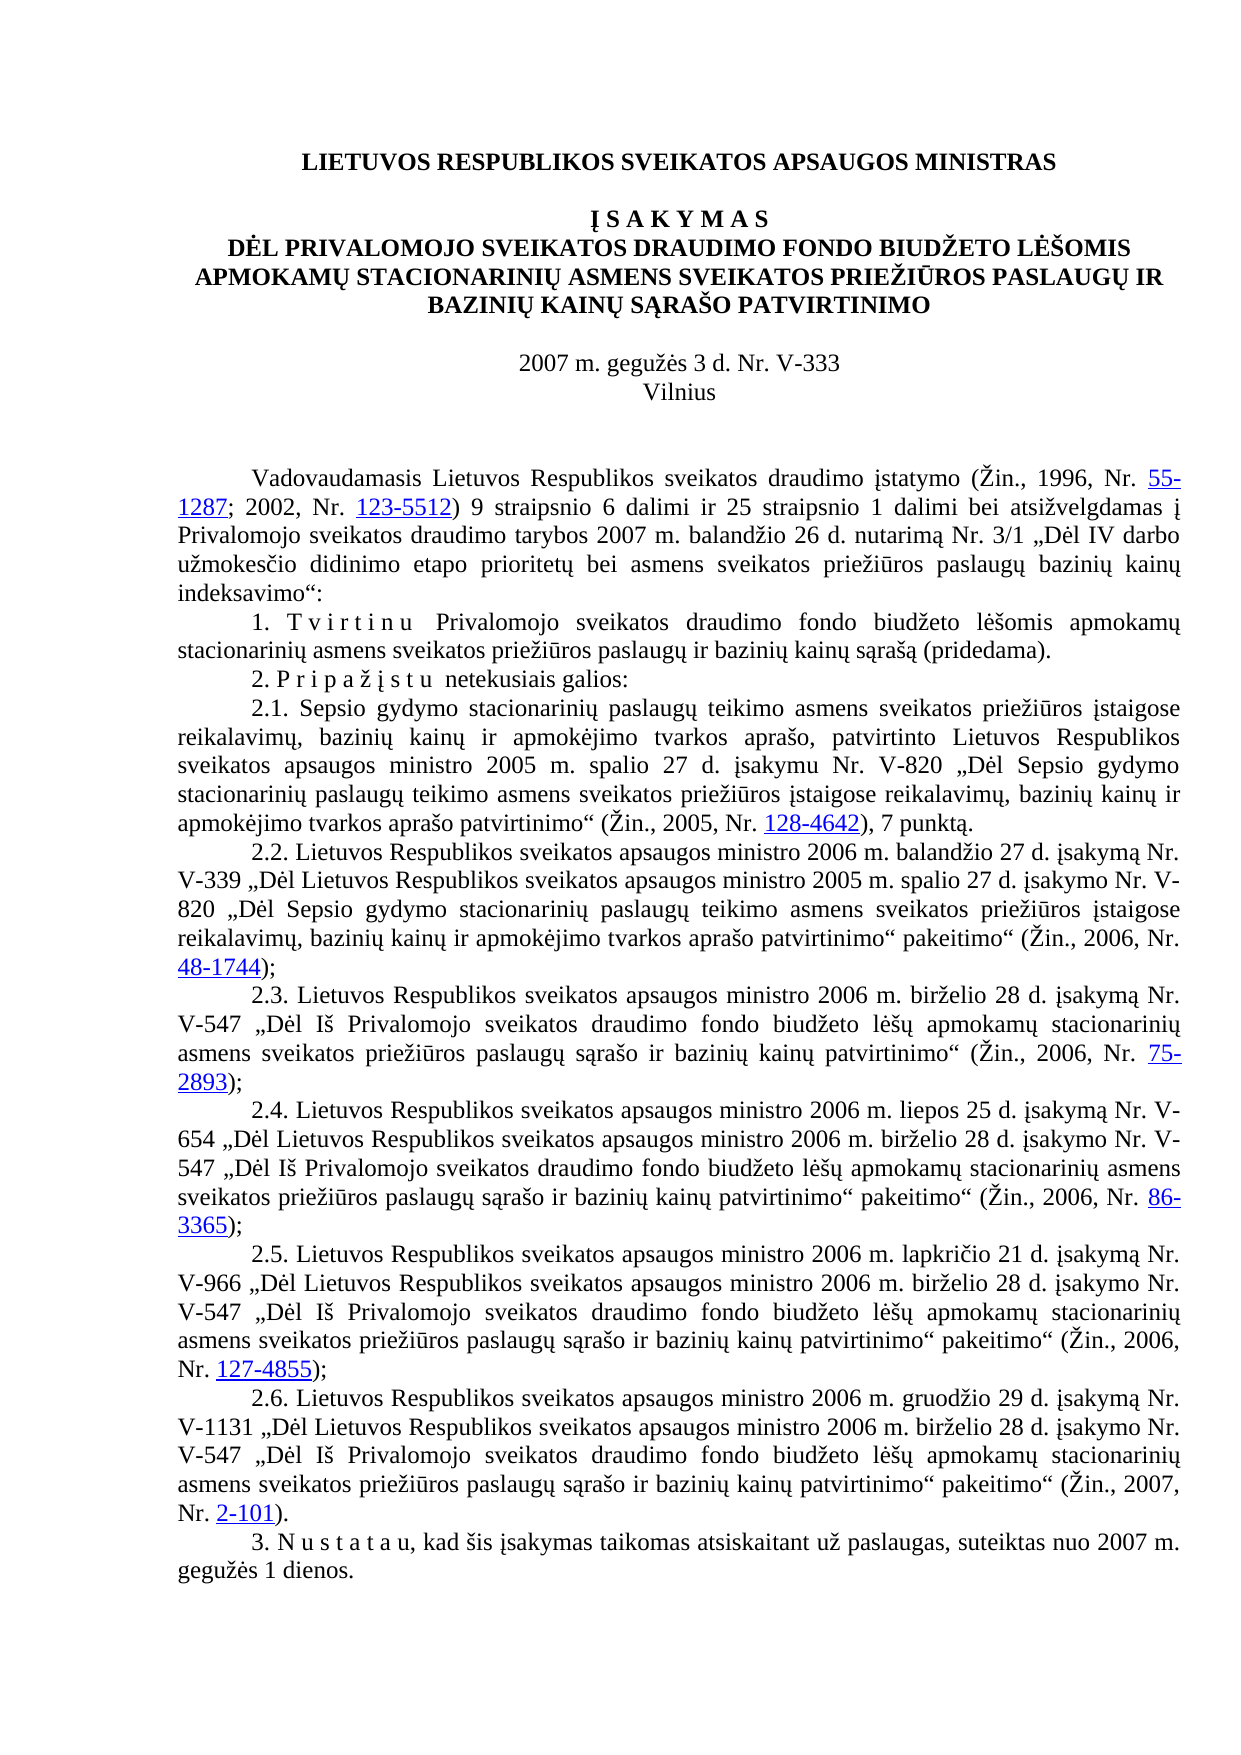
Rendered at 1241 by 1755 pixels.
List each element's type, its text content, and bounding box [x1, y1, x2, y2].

text Vadovaudamasis Lietuvos Respublikos sveikatos draudimo įstatymo (Žin., 1996, Nr. 55-1287; 2002, Nr. 123-5512) 9 straipsnio 6 dalimi ir 25 straipsnio 1 dalimi bei atsižvelgdamas į Privalomojo sveikatos draudimo tarybos 2007 m. balandžio 26 d. nutarimą Nr. 3/1 „Dėl IV darbo užmokesčio didinimo etapo prioritetų bei asmens sveikatos priežiūros paslaugų bazinių kainų indeksavimo“: [177, 463, 1181, 607]
text 2.3. Lietuvos Respublikos sveikatos apsaugos ministro 2006 m. birželio 28 d. įsakymą Nr. V-547 „Dėl Iš Privalomojo sveikatos draudimo fondo biudžeto lėšų apmokamų stacionarinių asmens sveikatos priežiūros paslaugų sąrašo ir bazinių kainų patvirtinimo“ (Žin., 2006, Nr. 75-2893); [177, 981, 1181, 1096]
text 2. Pripažįstu netekusiais galios: [177, 664, 1181, 693]
text 2.5. Lietuvos Respublikos sveikatos apsaugos ministro 2006 m. lapkričio 21 d. įsakymą Nr. V-966 „Dėl Lietuvos Respublikos sveikatos apsaugos ministro 2006 m. birželio 28 d. įsakymo Nr. V-547 „Dėl Iš Privalomojo sveikatos draudimo fondo biudžeto lėšų apmokamų stacionarinių asmens sveikatos priežiūros paslaugų sąrašo ir bazinių kainų patvirtinimo“ pakeitimo“ (Žin., 2006, Nr. 127-4855); [177, 1239, 1181, 1383]
text 2007 m. gegužės 3 d. Nr. V-333 [177, 348, 1181, 377]
text LIETUVOS RESPUBLIKOS SVEIKATOS APSAUGOS MINISTRAS [177, 147, 1181, 176]
text Į S A K Y M A S [177, 204, 1181, 233]
text DĖL PRIVALOMOJO SVEIKATOS DRAUDIMO FONDO BIUDŽETO LĖŠOMIS APMOKAMŲ STACIONARINIŲ ASMENS SVEIKATOS PRIEŽIŪROS PASLAUGŲ IR BAZINIŲ KAINŲ SĄRAŠO PATVIRTINIMO [177, 233, 1181, 319]
text 3. Nustatau, kad šis įsakymas taikomas atsiskaitant už paslaugas, suteiktas nuo 2007 m. gegužės 1 dienos. [177, 1527, 1181, 1584]
text 2.2. Lietuvos Respublikos sveikatos apsaugos ministro 2006 m. balandžio 27 d. įsakymą Nr. V-339 „Dėl Lietuvos Respublikos sveikatos apsaugos ministro 2005 m. spalio 27 d. įsakymo Nr. V-820 „Dėl Sepsio gydymo stacionarinių paslaugų teikimo asmens sveikatos priežiūros įstaigose reikalavimų, bazinių kainų ir apmokėjimo tvarkos aprašo patvirtinimo“ pakeitimo“ (Žin., 2006, Nr. 48-1744); [177, 837, 1181, 981]
text 2.4. Lietuvos Respublikos sveikatos apsaugos ministro 2006 m. liepos 25 d. įsakymą Nr. V-654 „Dėl Lietuvos Respublikos sveikatos apsaugos ministro 2006 m. birželio 28 d. įsakymo Nr. V-547 „Dėl Iš Privalomojo sveikatos draudimo fondo biudžeto lėšų apmokamų stacionarinių asmens sveikatos priežiūros paslaugų sąrašo ir bazinių kainų patvirtinimo“ pakeitimo“ (Žin., 2006, Nr. 86-3365); [177, 1096, 1181, 1239]
text 1. Tvirtinu Privalomojo sveikatos draudimo fondo biudžeto lėšomis apmokamų stacionarinių asmens sveikatos priežiūros paslaugų ir bazinių kainų sąrašą (pridedama). [177, 607, 1181, 664]
text 2.6. Lietuvos Respublikos sveikatos apsaugos ministro 2006 m. gruodžio 29 d. įsakymą Nr. V-1131 „Dėl Lietuvos Respublikos sveikatos apsaugos ministro 2006 m. birželio 28 d. įsakymo Nr. V-547 „Dėl Iš Privalomojo sveikatos draudimo fondo biudžeto lėšų apmokamų stacionarinių asmens sveikatos priežiūros paslaugų sąrašo ir bazinių kainų patvirtinimo“ pakeitimo“ (Žin., 2007, Nr. 2-101). [177, 1383, 1181, 1527]
text 2.1. Sepsio gydymo stacionarinių paslaugų teikimo asmens sveikatos priežiūros įstaigose reikalavimų, bazinių kainų ir apmokėjimo tvarkos aprašo, patvirtinto Lietuvos Respublikos sveikatos apsaugos ministro 2005 m. spalio 27 d. įsakymu Nr. V-820 „Dėl Sepsio gydymo stacionarinių paslaugų teikimo asmens sveikatos priežiūros įstaigose reikalavimų, bazinių kainų ir apmokėjimo tvarkos aprašo patvirtinimo“ (Žin., 2005, Nr. 128-4642), 7 punktą. [177, 693, 1181, 837]
text Vilnius [177, 377, 1181, 406]
